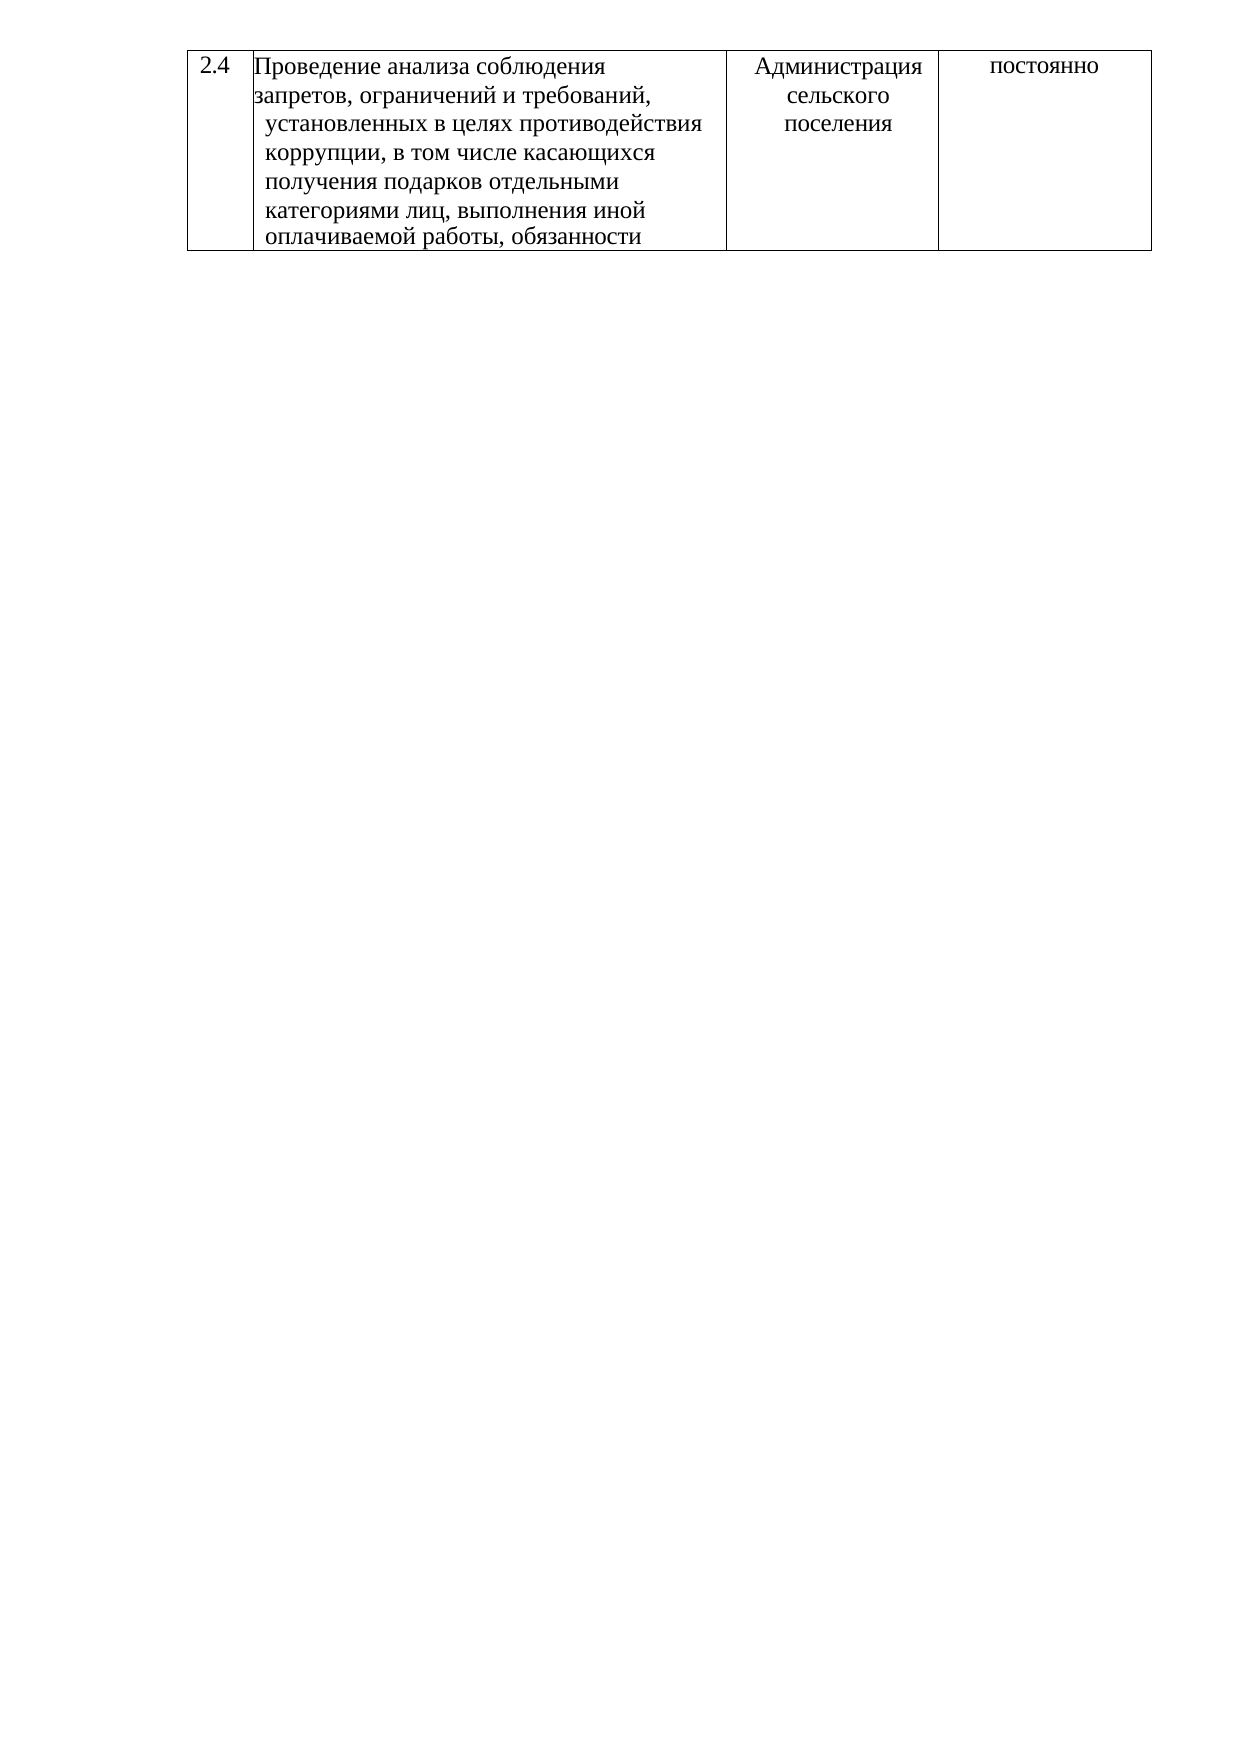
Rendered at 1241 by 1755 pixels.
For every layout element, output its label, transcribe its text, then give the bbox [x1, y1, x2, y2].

table_cell Проведение анализа соблюдения запретов, ограничений и требований, установленных в целях противодействия коррупции, в том числе касающихся получения подарков отдельными категориями лиц, выполнения иной оплачиваемой работы, обязанности [254, 51, 726, 250]
table_cell постоянно [939, 51, 1151, 250]
table_cell 2.4 [188, 51, 253, 250]
table_cell Администрация сельского поселения [727, 51, 938, 250]
